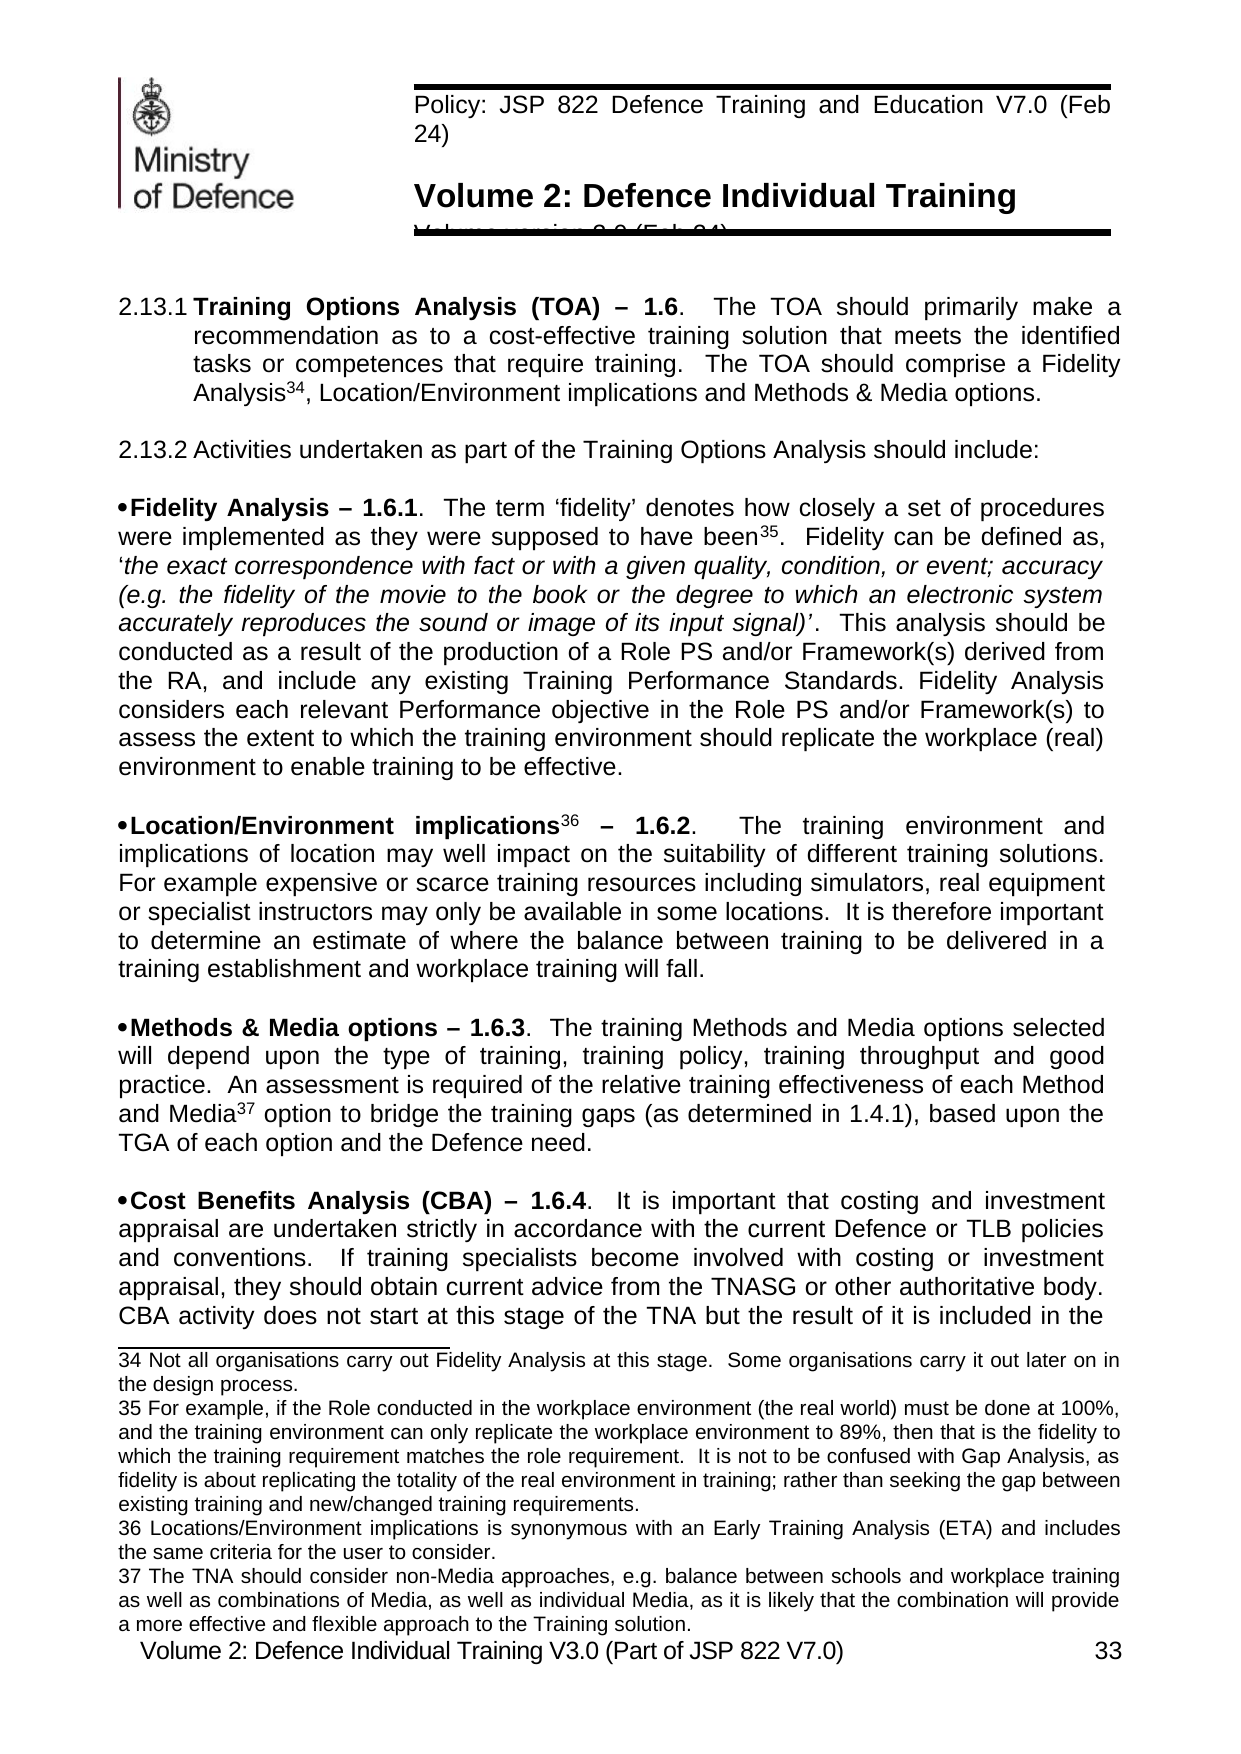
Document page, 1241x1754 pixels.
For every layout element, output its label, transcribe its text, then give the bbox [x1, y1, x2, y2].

list Locations/Environment implications is synonymous with an Early Training Analysis (ETA) and includes the same criteria for the user to consider. [118, 1516, 1122, 1564]
list For example, if the Role conducted in the workplace environment (the real world) must be done at 100%, and the training environment can only replicate the workplace environment to 89%, then that is the fidelity to which the training requirement matches the role requirement. It is not to be confused with Gap Analysis, as fidelity is about replicating the totality of the real environment in training; rather than seeking the gap between existing training and new/changed training requirements. [118, 1396, 1122, 1516]
subtitle Training Options Analysis (TOA) – 1.6. The TOA should primarily make a recommendation as to a cost-effective training solution that meets the identified tasks or competences that require training. The TOA should comprise a Fidelity Analysis, Location/Environment implications and Methods & Media options. [118, 293, 1122, 407]
text Not all organisations carry out Fidelity Analysis at this stage. Some organisations carry it out later on in the design process. [118, 1348, 1122, 1396]
list Location/Environment implications – 1.6.2. The training environment and implications of location may well impact on the suitability of different training solutions. For example expensive or scarce training resources including simulators, real equipment or specialist instructors may only be available in some locations. It is therefore important to determine an estimate of where the balance between training to be delivered in a training establishment and workplace training will fall. [118, 811, 1106, 983]
list Cost Benefits Analysis (CBA) – 1.6.4. It is important that costing and investment appraisal are undertaken strictly in accordance with the current Defence or TLB policies and conventions. If training specialists become involved with costing or investment appraisal, they should obtain current advice from the TNASG or other authoritative body. CBA activity does not start at this stage of the TNA but the result of it is included in the [118, 1186, 1106, 1329]
subtitle Activities undertaken as part of the Training Options Analysis should include: [118, 436, 1122, 464]
list Methods & Media options – 1.6.3. The training Methods and Media options selected will depend upon the type of training, training policy, training throughput and good practice. An assessment is required of the relative training effectiveness of each Method and Media option to bridge the training gaps (as determined in 1.4.1), based upon the TGA of each option and the Defence need. [118, 1012, 1106, 1156]
list Fidelity Analysis – 1.6.1. The term ‘fidelity’ denotes how closely a set of procedures were implemented as they were supposed to have been. Fidelity can be defined as, ‘the exact correspondence with fact or with a given quality, condition, or event; accuracy (e.g. the fidelity of the movie to the book or the degree to which an electronic system accurately reproduces the sound or image of its input signal)’. This analysis should be conducted as a result of the production of a Role PS and/or Framework(s) derived from the RA, and include any existing Training Performance Standards. Fidelity Analysis considers each relevant Performance objective in the Role PS and/or Framework(s) to assess the extent to which the training environment should replicate the workplace (real) environment to enable training to be effective. [118, 493, 1106, 781]
list The TNA should consider non-Media approaches, e.g. balance between schools and workplace training as well as combinations of Media, as well as individual Media, as it is likely that the combination will provide a more effective and flexible approach to the Training solution. [118, 1564, 1122, 1636]
